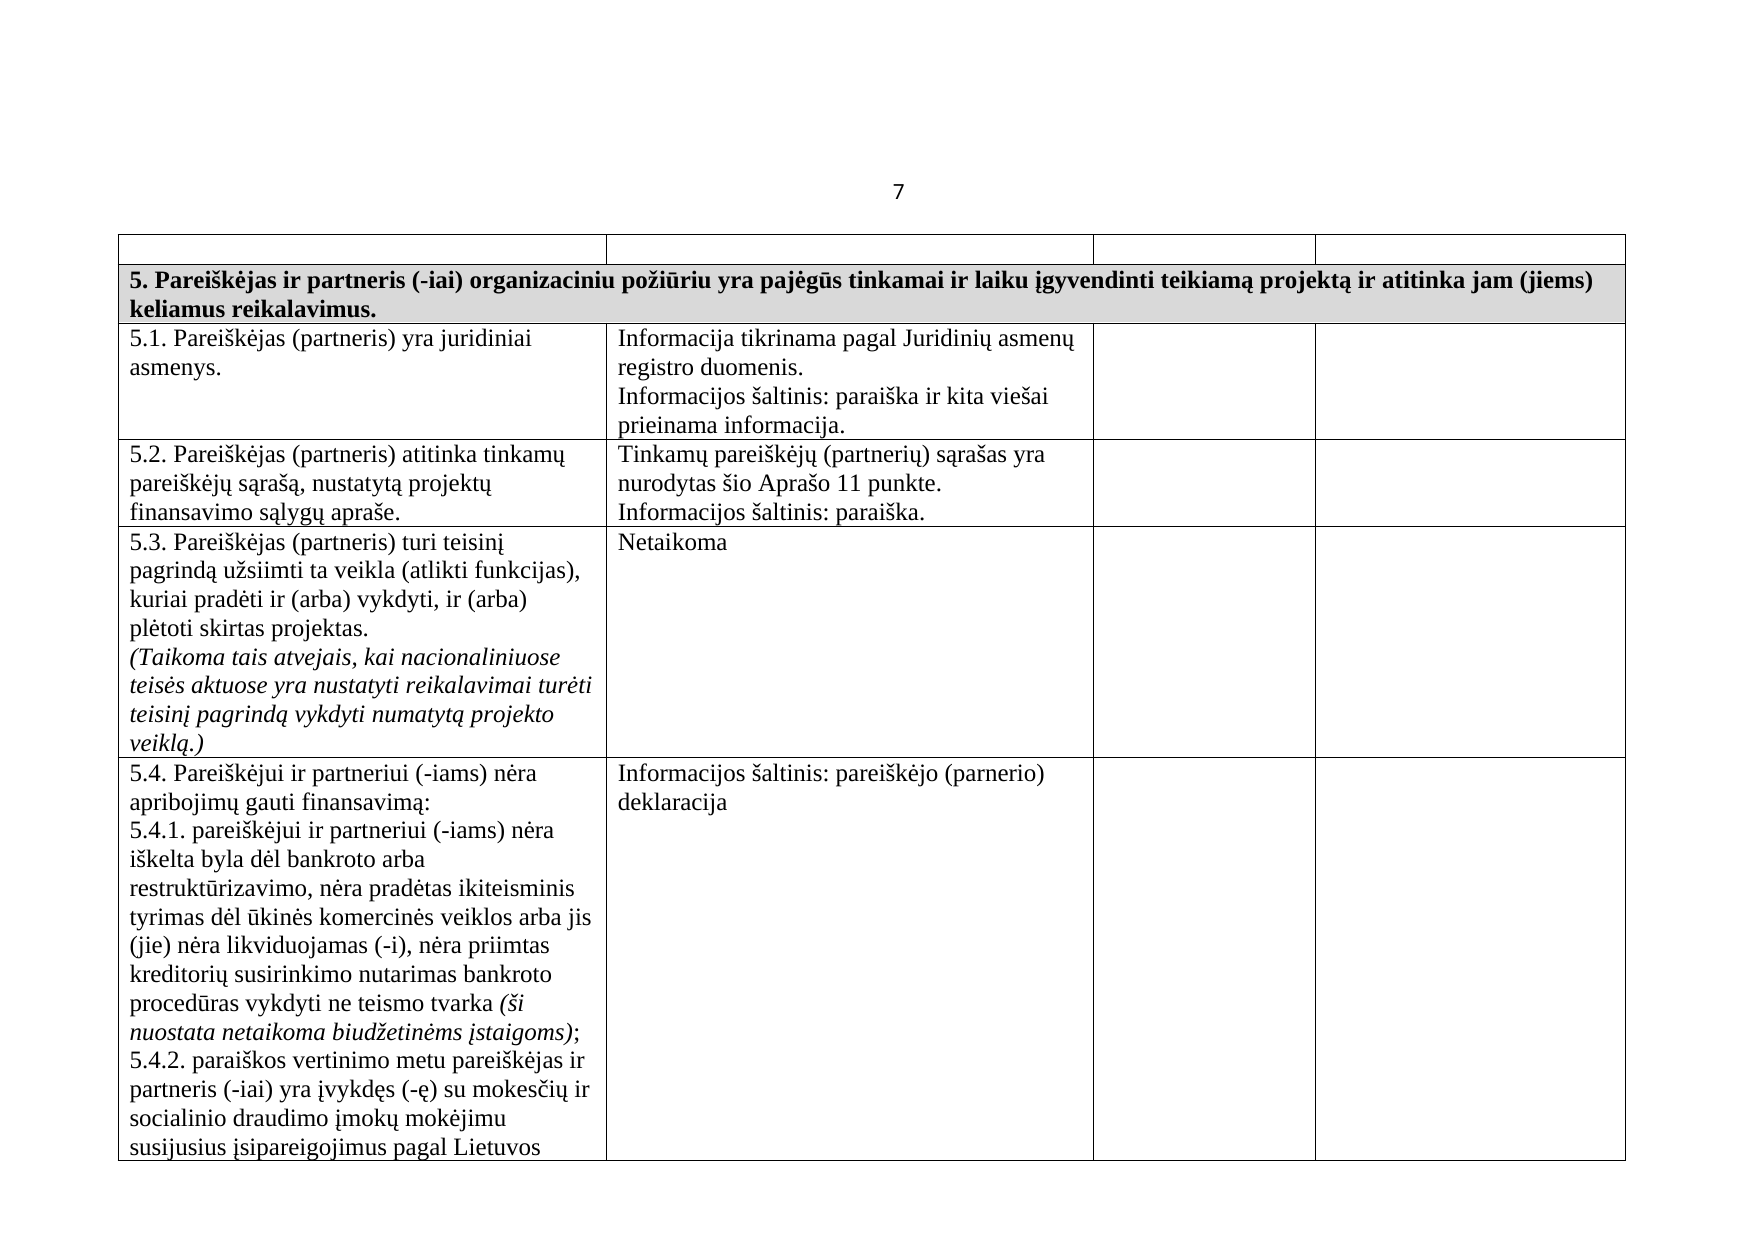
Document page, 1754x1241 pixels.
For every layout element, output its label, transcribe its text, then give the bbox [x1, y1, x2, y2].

table_cell [1094, 324, 1315, 438]
table_cell 5.1. Pareiškėjas (partneris) yra juridiniai asmenys. [119, 324, 606, 438]
table_cell [1316, 527, 1625, 757]
table_cell [1316, 758, 1625, 1160]
table_cell 5.3. Pareiškėjas (partneris) turi teisinį pagrindą užsiimti ta veikla (atlikti funkcijas), kuriai pradėti ir (arba) vykdyti, ir (arba) plėtoti skirtas projektas. (Taikoma tais atvejais, kai nacionaliniuose teisės aktuose yra nustatyti reikalavimai turėti teisinį pagrindą vykdyti numatytą projekto veiklą.) [119, 527, 606, 757]
table_cell 5.4. Pareiškėjui ir partneriui (-iams) nėra apribojimų gauti finansavimą: 5.4.1. pareiškėjui ir partneriui (-iams) nėra iškelta byla dėl bankroto arba restruktūrizavimo, nėra pradėtas ikiteisminis tyrimas dėl ūkinės komercinės veiklos arba jis (jie) nėra likviduojamas (-i), nėra priimtas kreditorių susirinkimo nutarimas bankroto procedūras vykdyti ne teismo tvarka (ši nuostata netaikoma biudžetinėms įstaigoms); 5.4.2. paraiškos vertinimo metu pareiškėjas ir partneris (-iai) yra įvykdęs (-ę) su mokesčių ir socialinio draudimo įmokų mokėjimu susijusius įsipareigojimus pagal Lietuvos [119, 758, 606, 1160]
table_cell [1094, 235, 1315, 264]
table_cell [1316, 235, 1625, 264]
table_cell Tinkamų pareiškėjų (partnerių) sąrašas yra nurodytas šio Aprašo 11 punkte. Informacijos šaltinis: paraiška. [607, 440, 1093, 526]
table_cell [1316, 440, 1625, 526]
table_cell [119, 235, 606, 264]
table_cell Netaikoma [607, 527, 1093, 757]
table_cell [1316, 324, 1625, 438]
table_cell Informacija tikrinama pagal Juridinių asmenų registro duomenis. Informacijos šaltinis: paraiška ir kita viešai prieinama informacija. [607, 324, 1093, 438]
table_cell 5. Pareiškėjas ir partneris (-iai) organizaciniu požiūriu yra pajėgūs tinkamai ir laiku įgyvendinti teikiamą projektą ir atitinka jam (jiems) keliamus reikalavimus. [119, 265, 1625, 322]
table_cell 5.2. Pareiškėjas (partneris) atitinka tinkamų pareiškėjų sąrašą, nustatytą projektų finansavimo sąlygų apraše. [119, 440, 606, 526]
table_cell Informacijos šaltinis: pareiškėjo (parnerio) deklaracija [607, 758, 1093, 1160]
table_cell [607, 235, 1093, 264]
table_cell [1094, 440, 1315, 526]
table_cell [1094, 527, 1315, 757]
table_cell [1094, 758, 1315, 1160]
